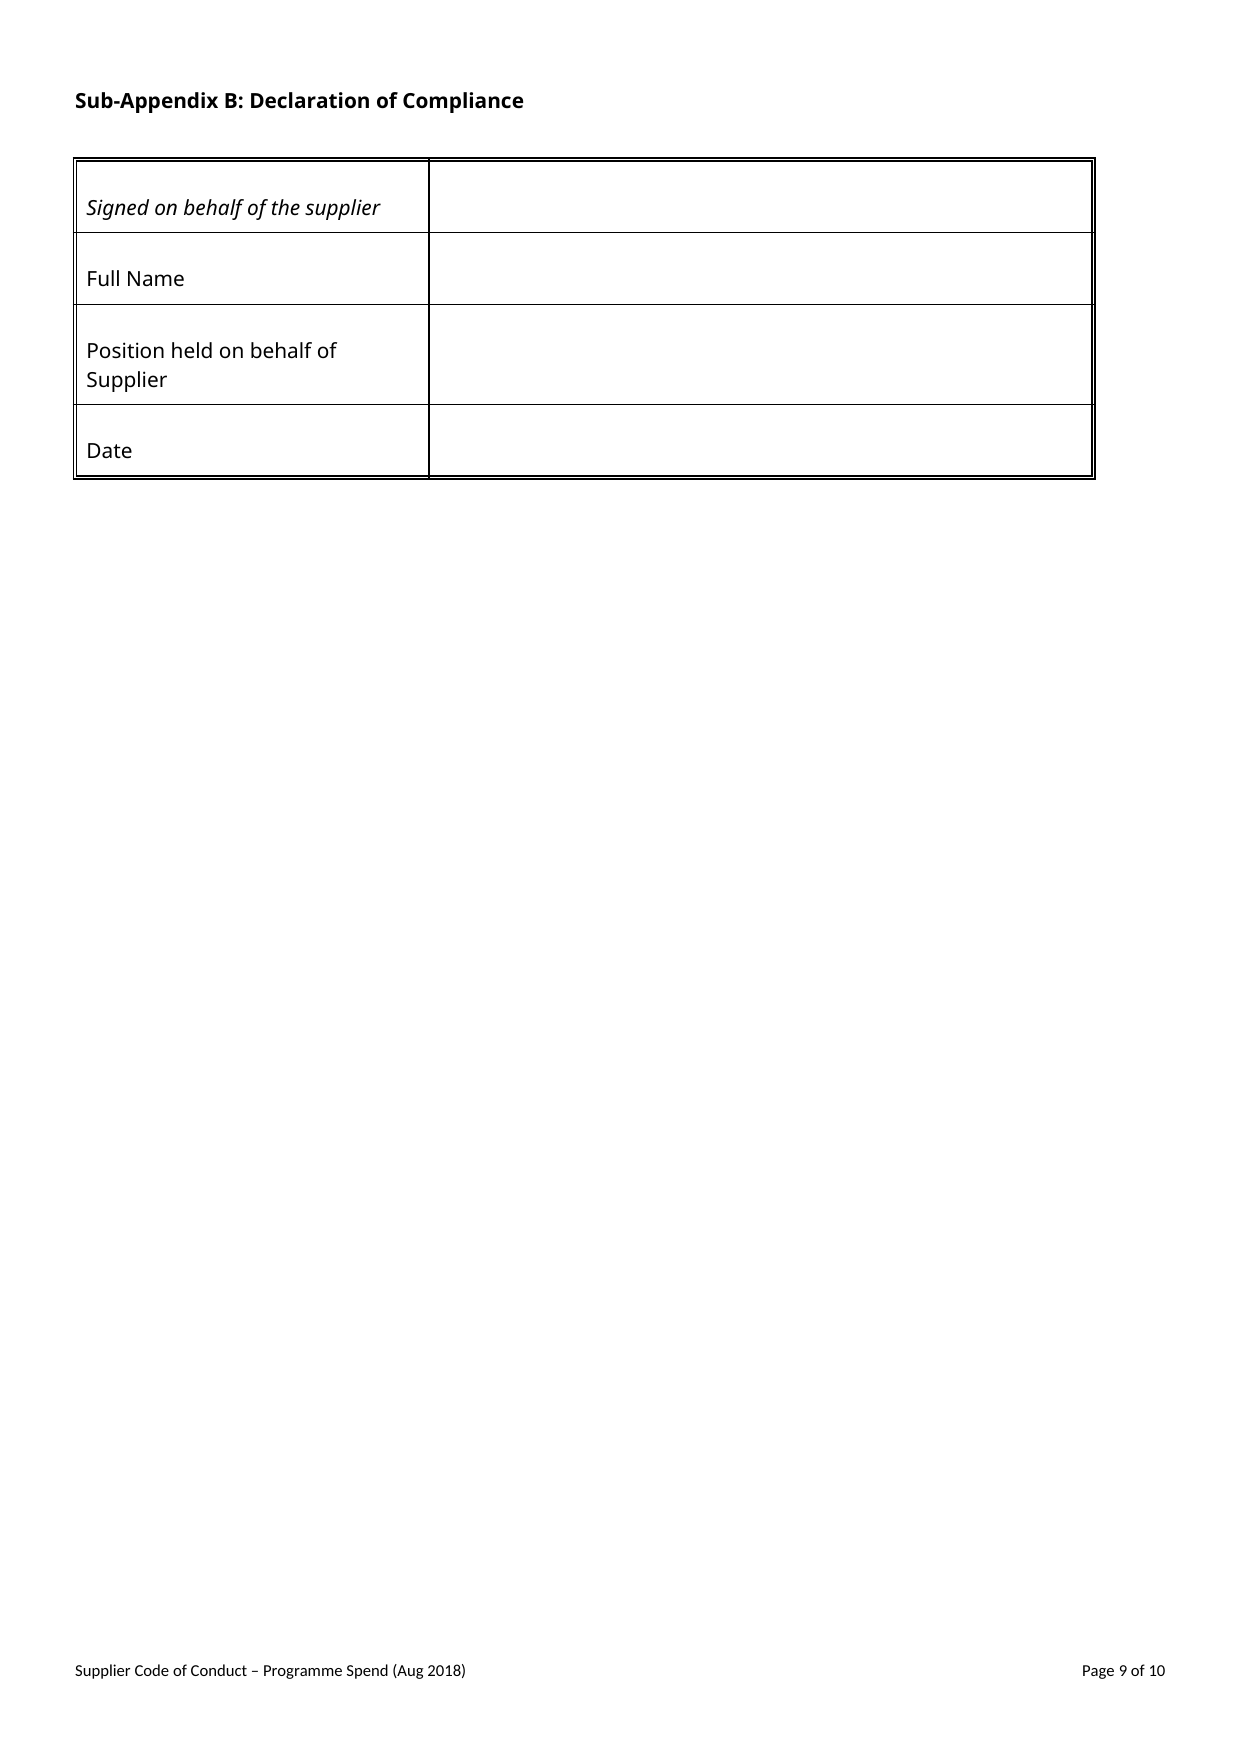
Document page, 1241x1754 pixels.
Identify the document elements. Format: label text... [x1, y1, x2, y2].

text Sub-Appendix B: Declaration of Compliance [75, 86, 1142, 115]
table_cell [430, 405, 1091, 475]
table_header [430, 162, 1091, 232]
table_cell [430, 233, 1091, 303]
table_cell Full Name [77, 233, 428, 303]
table_cell Date [77, 405, 428, 475]
table_cell Position held on behalf of Supplier [77, 305, 428, 403]
table_cell [430, 305, 1091, 403]
table_header Signed on behalf of the supplier [77, 162, 428, 232]
